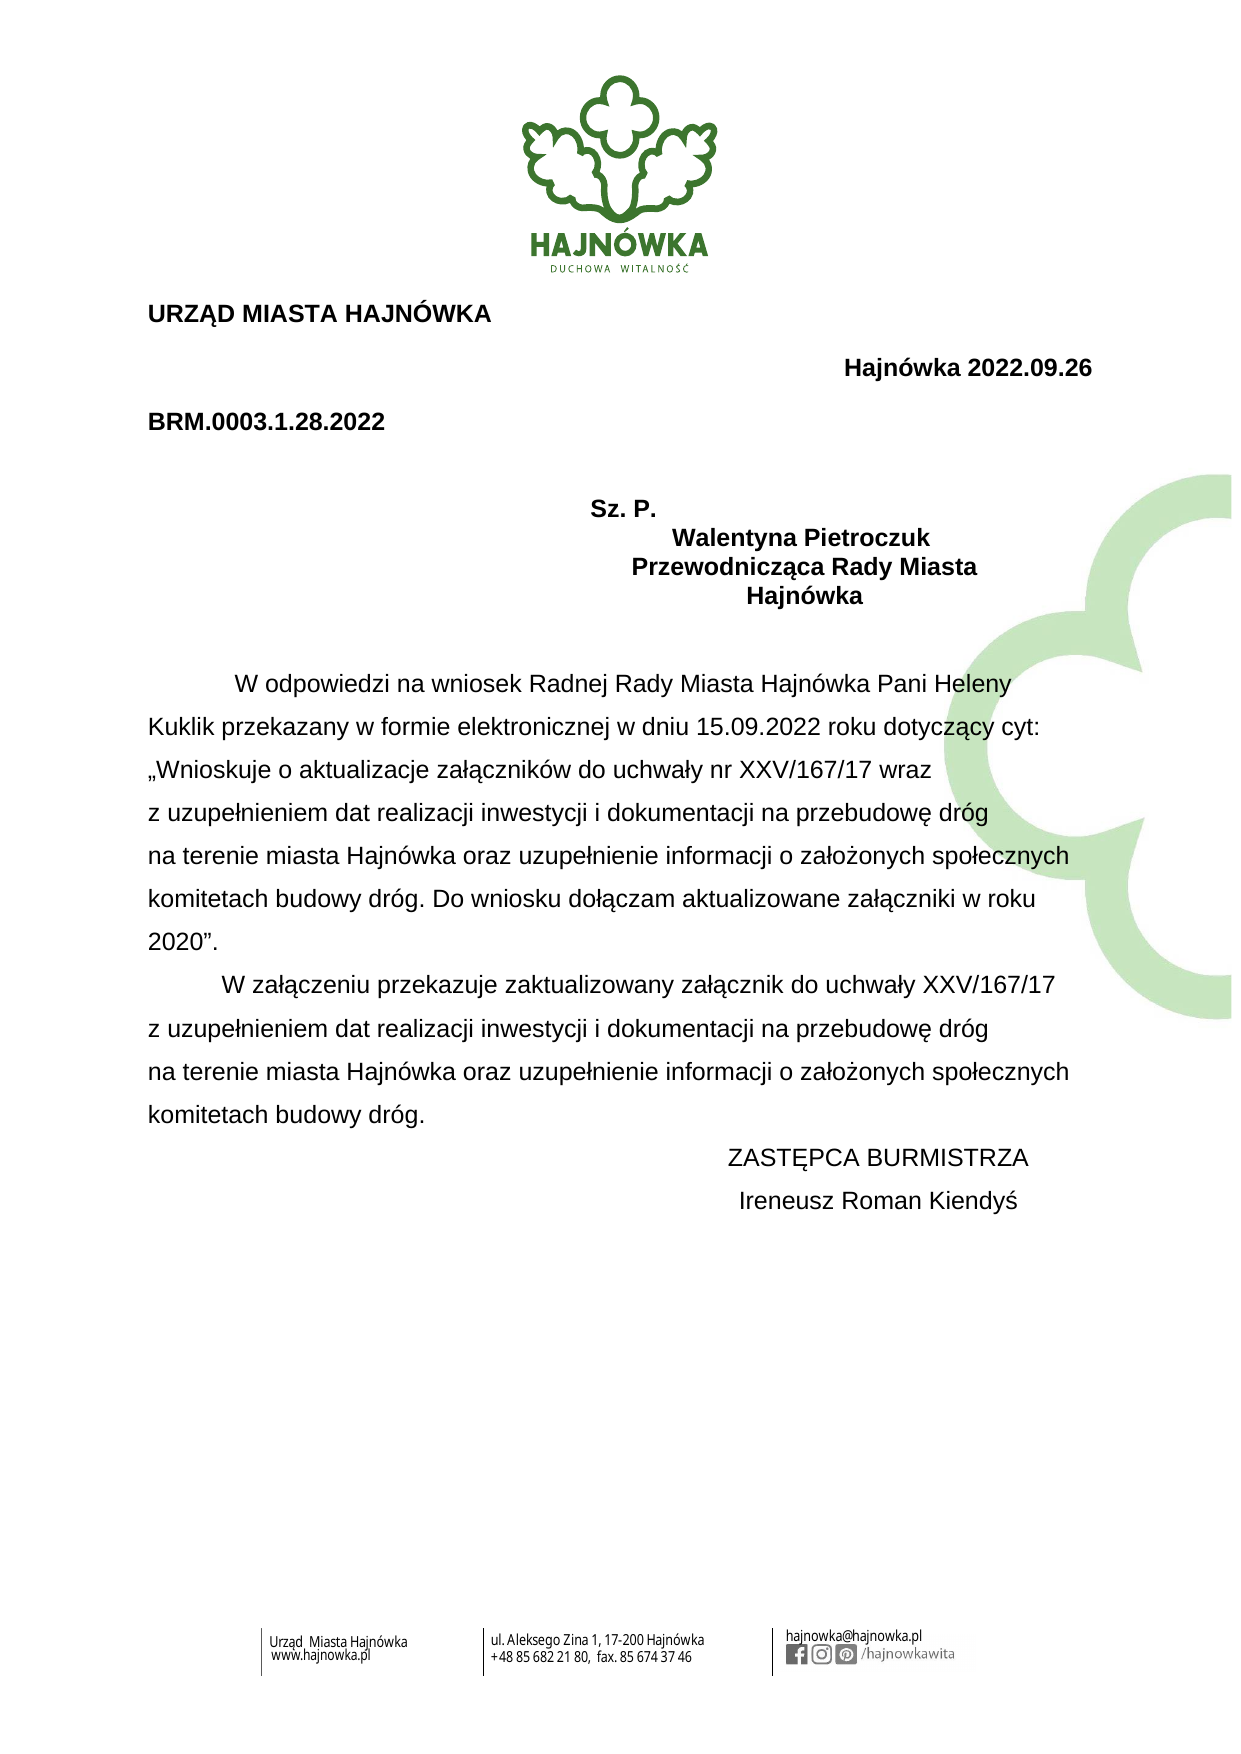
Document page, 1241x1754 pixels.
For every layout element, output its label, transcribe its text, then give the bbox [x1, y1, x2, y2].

subtitle BRM.0003.1.28.2022 [148, 407, 1093, 435]
text Sz. P. [590, 408, 1233, 1064]
picture [934, 857, 941, 863]
text Przewodnicząca Rady Miasta [516, 552, 933, 581]
text W załączeniu przekazuje zaktualizowany załącznik do uchwały XXV/167/17 z uzupełnieniem dat realizacji inwestycji i dokumentacji na przebudowę dróg na terenie miasta Hajnówka oraz uzupełnienie informacji o założonych społecznych komitetach budowy dróg. [148, 970, 1093, 1128]
subtitle Hajnówka 2022.09.26 [148, 353, 1093, 382]
text Walentyna Pietroczuk [516, 523, 933, 552]
subtitle URZĄD MIASTA HAJNÓWKA [148, 299, 1093, 328]
text Hajnówka [516, 581, 933, 609]
text Ireneusz Roman Kiendyś [664, 1186, 1093, 1215]
picture [934, 409, 1232, 1063]
text W odpowiedzi na wniosek Radnej Rady Miasta Hajnówka Pani Heleny Kuklik przekazany w formie elektronicznej w dniu 15.09.2022 roku dotyczący cyt: „Wnioskuje o aktualizacje załączników do uchwały nr XXV/167/17 wraz z uzupełnieniem dat realizacji inwestycji i dokumentacji na przebudowę dróg na terenie miasta Hajnówka oraz uzupełnienie informacji o założonych społecznych komitetach budowy dróg. Do wniosku dołączam aktualizowane załączniki w roku 2020”. [148, 668, 933, 956]
text ZASTĘPCA BURMISTRZA [664, 1143, 1093, 1172]
